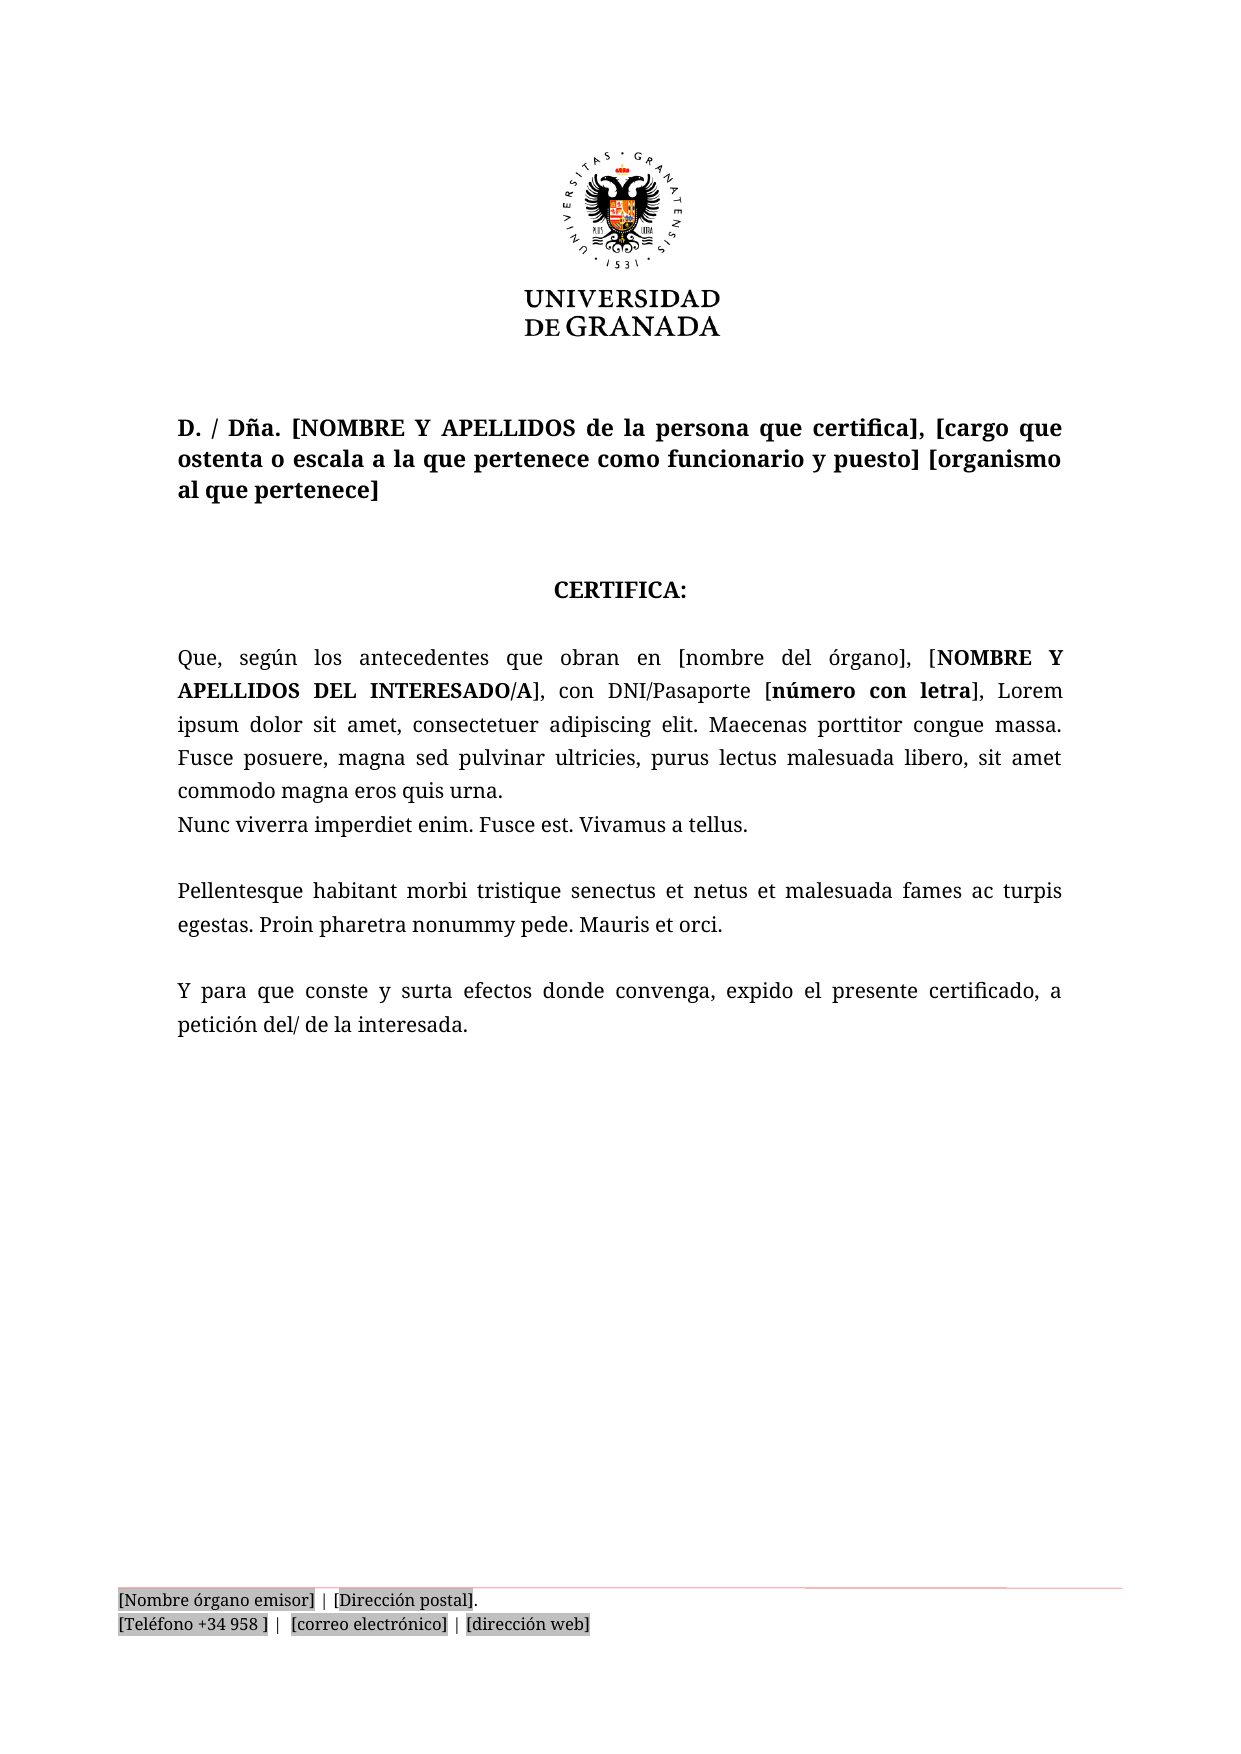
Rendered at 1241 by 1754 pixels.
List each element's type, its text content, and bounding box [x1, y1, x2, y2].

text CERTIFICA: [118, 572, 1122, 606]
text Y para que conste y surta efectos donde convenga, expido el presente certificado, a petición del/ de la interesada. [177, 972, 1063, 1039]
picture [502, 118, 739, 355]
text D. / Dña. [NOMBRE Y APELLIDOS de la persona que certifica], [cargo que ostenta o escala a la que pertenece como funcionario y puesto] [organismo al que pertenece] [177, 412, 1063, 506]
text Pellentesque habitant morbi tristique senectus et netus et malesuada fames ac turpis egestas. Proin pharetra nonummy pede. Mauris et orci. [177, 872, 1063, 939]
text Que, según los antecedentes que obran en [nombre del órgano], [NOMBRE Y APELLIDOS DEL INTERESADO/A], con DNI/Pasaporte [número con letra], Lorem ipsum dolor sit amet, consectetuer adipiscing elit. Maecenas porttitor congue massa. Fusce posuere, magna sed pulvinar ultricies, purus lectus malesuada libero, sit amet commodo magna eros quis urna. [177, 639, 1063, 806]
text Nunc viverra imperdiet enim. Fusce est. Vivamus a tellus. [177, 806, 1063, 839]
